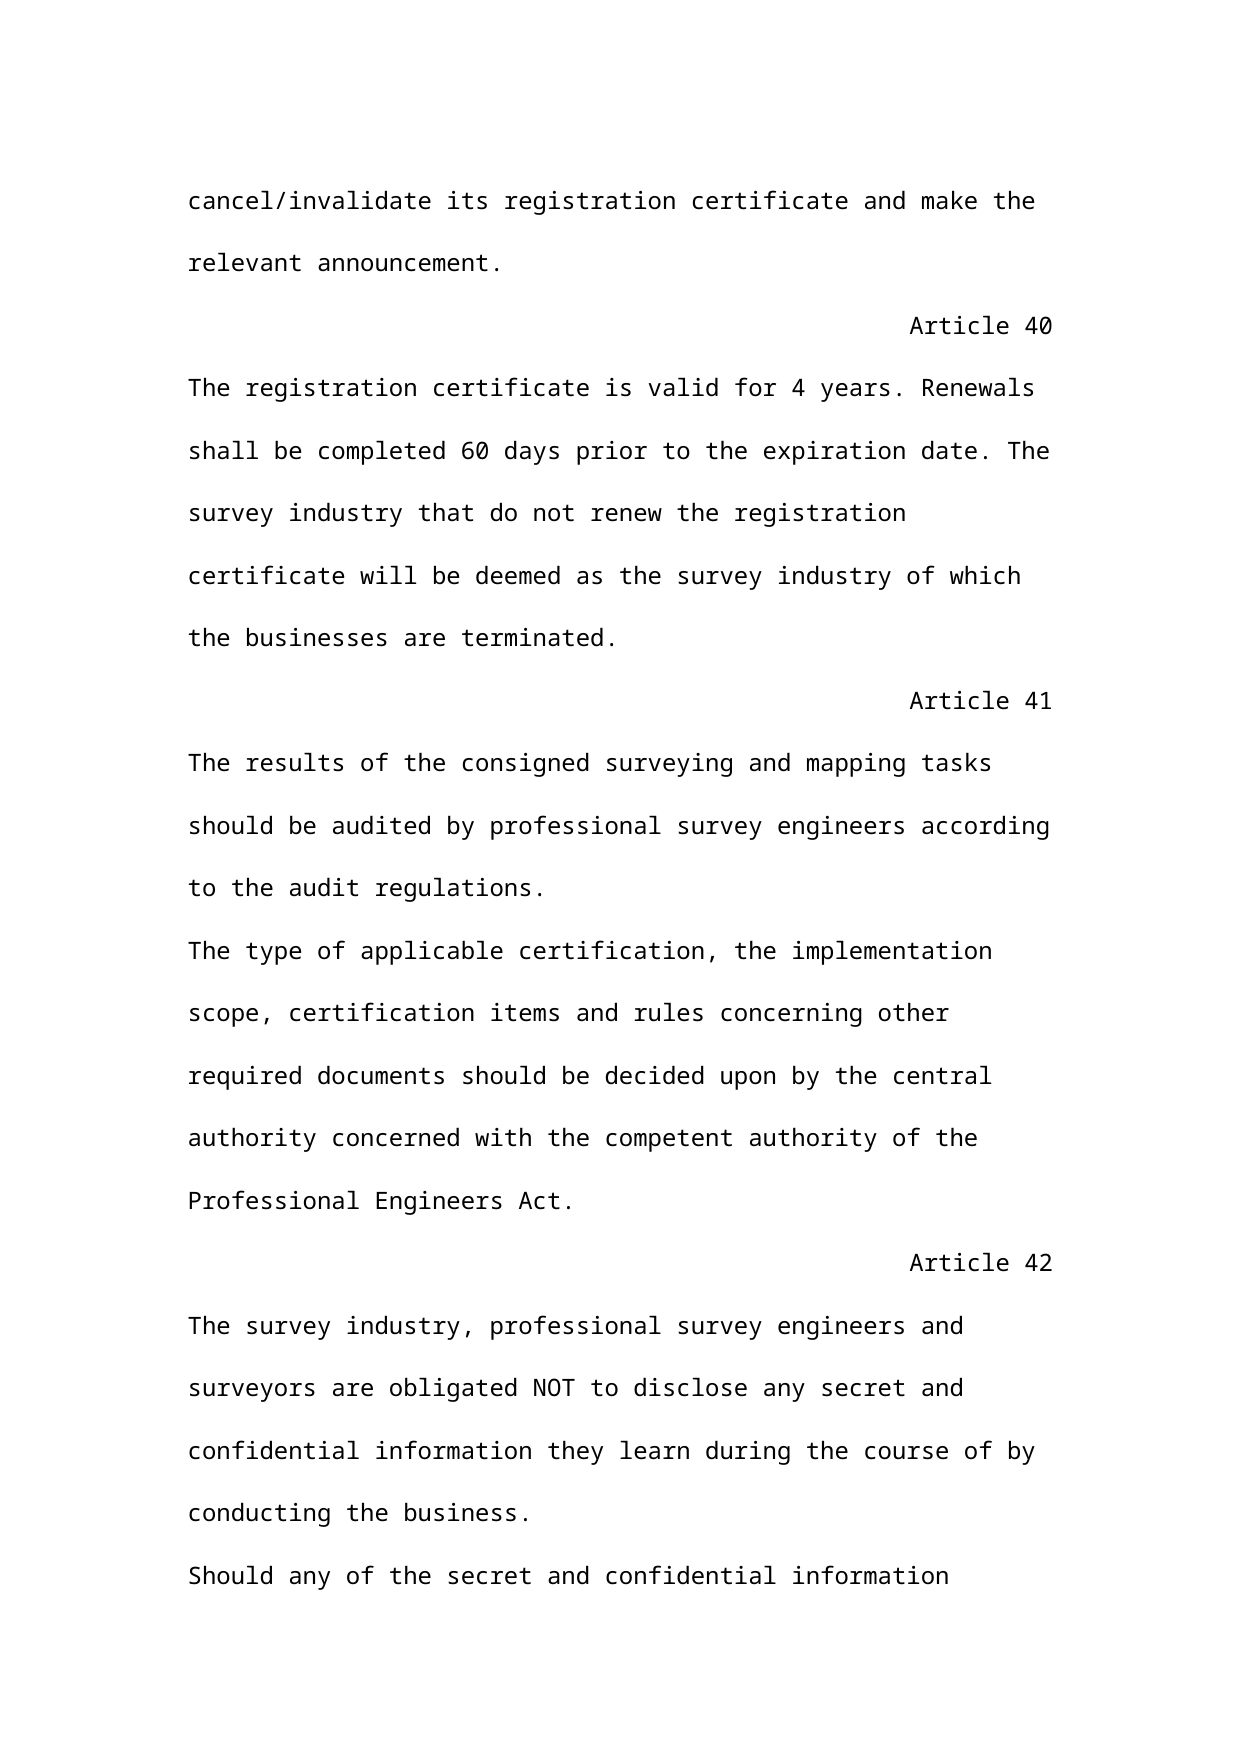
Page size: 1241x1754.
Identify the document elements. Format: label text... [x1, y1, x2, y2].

text The results of the consigned surveying and mapping tasks should be audited by professional survey engineers according to the audit regulations. The type of applicable certification, the implementation scope, certification items and rules concerning other required documents should be decided upon by the central authority concerned with the competent authority of the Professional Engineers Act. [187, 721, 1053, 1221]
text Article 42 [187, 1221, 1053, 1283]
text The survey industry, professional survey engineers and surveyors are obligated NOT to disclose any secret and confidential information they learn during the course of by conducting the business. Should any of the secret and confidential information [187, 1283, 1053, 1596]
text The registration certificate is valid for 4 years. Renewals shall be completed 60 days prior to the expiration date. The survey industry that do not renew the registration certificate will be deemed as the survey industry of which the businesses are terminated. [187, 346, 1053, 658]
text Article 40 [187, 283, 1053, 346]
text Article 41 [187, 658, 1053, 721]
text cancel/invalidate its registration certificate and make the relevant announcement. [187, 158, 1053, 283]
